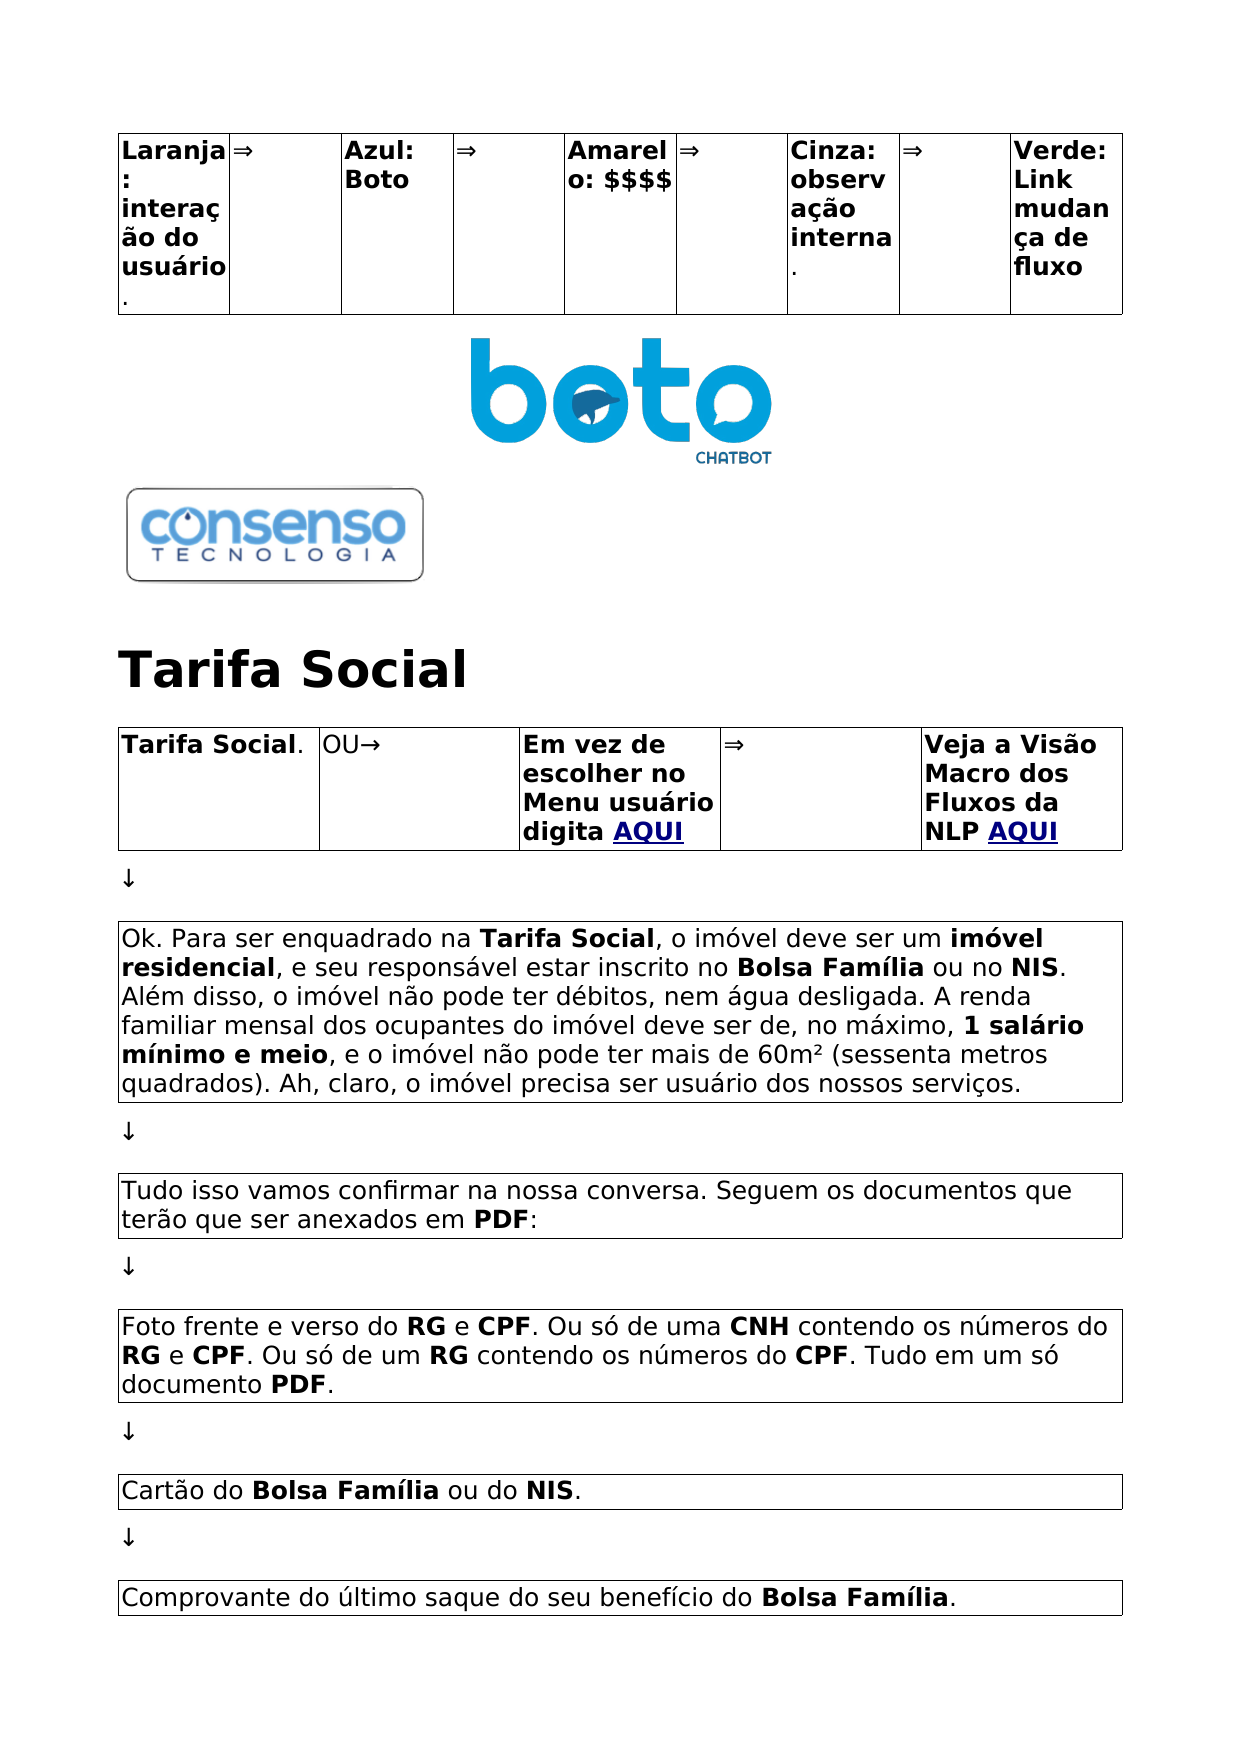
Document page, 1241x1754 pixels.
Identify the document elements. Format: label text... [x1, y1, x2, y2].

table_header Laranja: interação do usuário. [119, 134, 229, 314]
table_header Cinza: observação interna. [788, 134, 899, 314]
table_header Ok. Para ser enquadrado na Tarifa Social, o imóvel deve ser um imóvel residencial, e seu responsável estar inscrito no Bolsa Família ou no NIS. Além disso, o imóvel não pode ter débitos, nem água desligada. A renda familiar mensal dos ocupantes do imóvel deve ser de, no máximo, 1 salário mínimo e meio, e o imóvel não pode ter mais de 60m² (sessenta metros quadrados). Ah, claro, o imóvel precisa ser usuário dos nossos serviços. [119, 922, 1122, 1102]
picture [463, 328, 777, 471]
table_header Veja a Visão Macro dos Fluxos da NLP AQUI [922, 728, 1122, 849]
table_header Amarelo: $$$$ [565, 134, 676, 314]
table_header Cartão do Bolsa Família ou do NIS. [119, 1475, 1122, 1509]
text ↓ [118, 1417, 1122, 1446]
table_header ⇒ [677, 134, 787, 314]
table_header ⇒ [721, 728, 921, 849]
table_header ⇒ [900, 134, 1010, 314]
table_header OU→ [320, 728, 519, 849]
table_header ⇒ [454, 134, 564, 314]
table_header Tudo isso vamos confirmar na nossa conversa. Seguem os documentos que terão que ser anexados em PDF: [119, 1174, 1122, 1237]
table_header Tarifa Social. [119, 728, 319, 849]
table_header ⇒ [230, 134, 341, 314]
table_header Foto frente e verso do RG e CPF. Ou só de uma CNH contendo os números do RG e CPF. Ou só de um RG contendo os números do CPF. Tudo em um só documento PDF. [119, 1310, 1122, 1402]
table_header Verde: Link mudança de fluxo [1011, 134, 1122, 314]
subtitle Tarifa Social [118, 641, 1122, 699]
table_header Azul: Boto [342, 134, 453, 314]
text ↓ [118, 1252, 1122, 1281]
picture [118, 483, 431, 592]
text ↓ [118, 1117, 1122, 1146]
text ↓ [118, 1523, 1122, 1553]
table_header Comprovante do último saque do seu benefício do Bolsa Família. [119, 1581, 1122, 1615]
table_header Em vez de escolher no Menu usuário digita AQUI [520, 728, 720, 849]
text ↓ [118, 864, 1122, 893]
